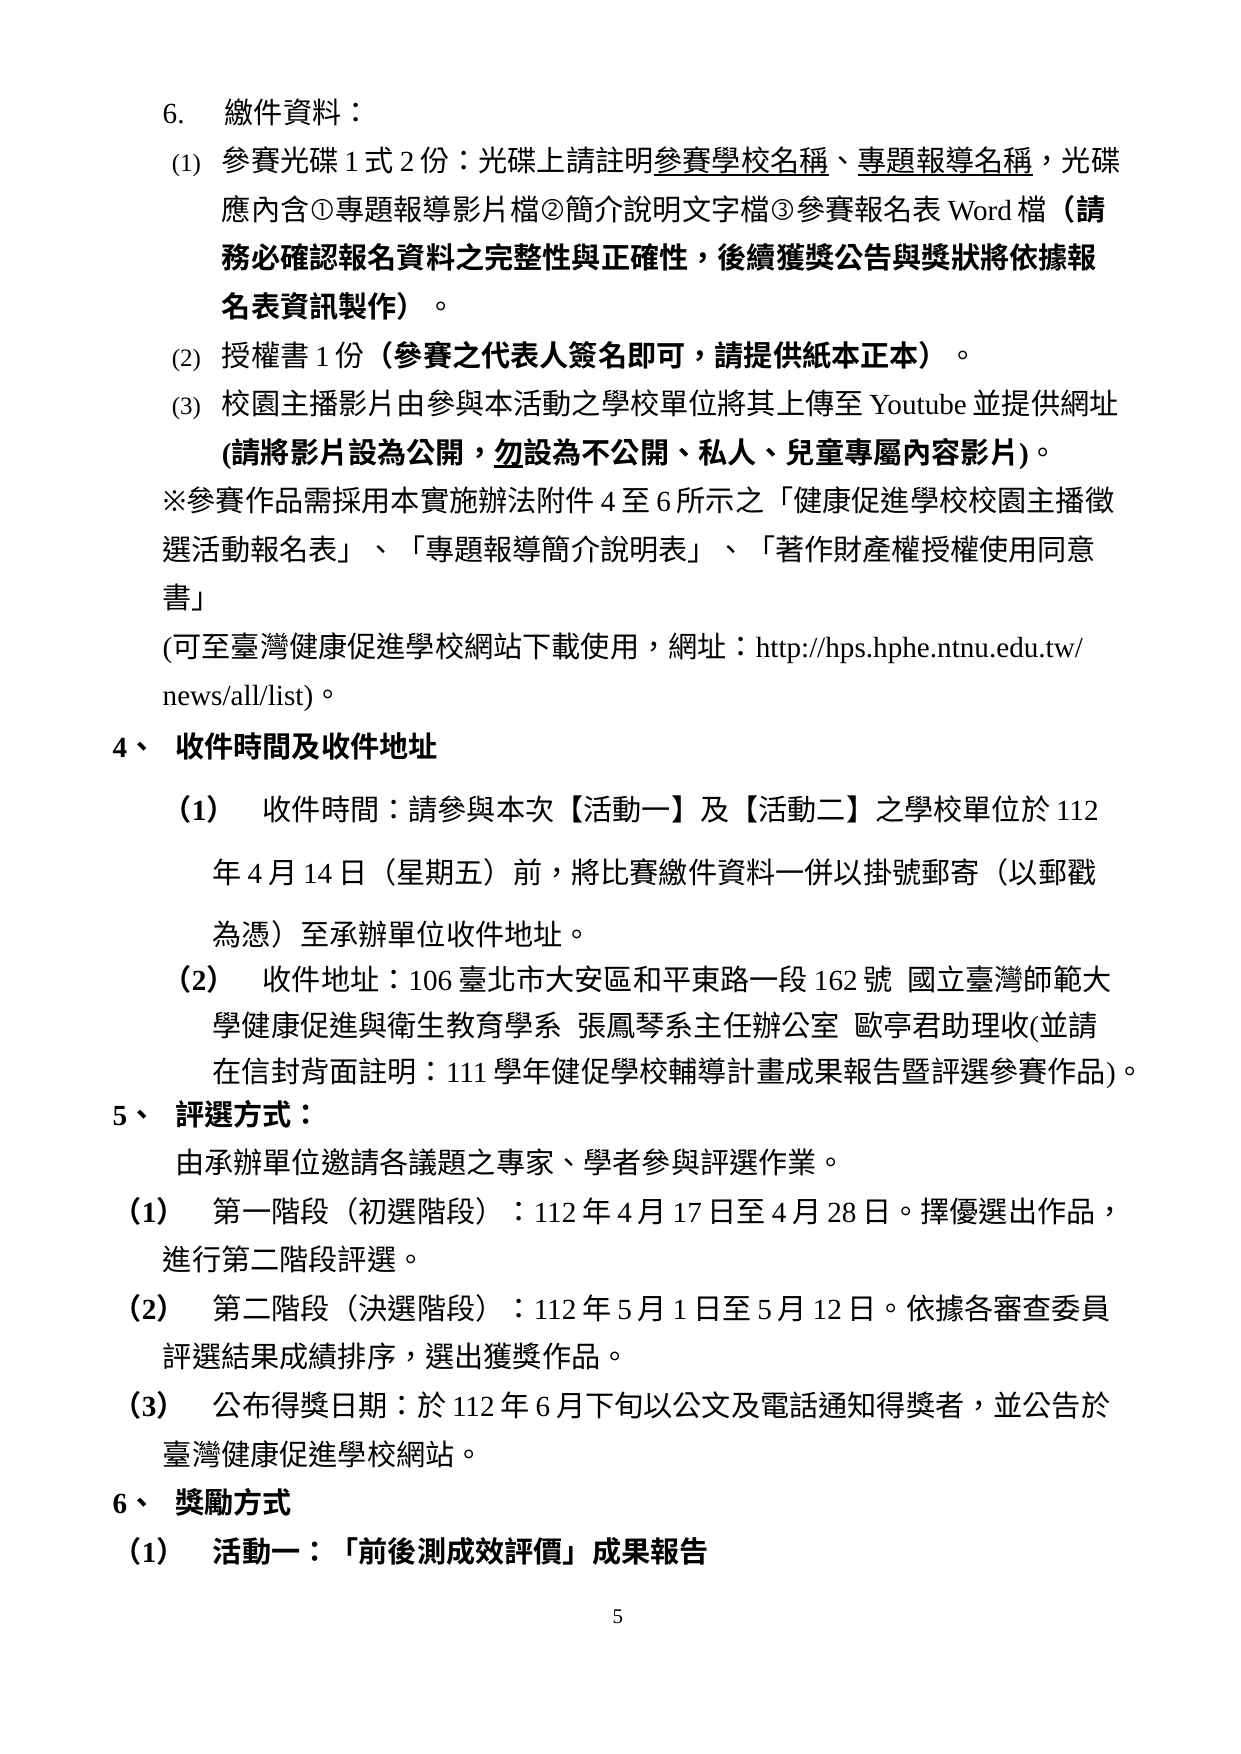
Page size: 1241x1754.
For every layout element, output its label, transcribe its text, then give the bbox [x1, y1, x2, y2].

list 公布得獎日期：於112年6月下旬以公文及電話通知得獎者，並公告於臺灣健康促進學校網站。 [112, 1383, 1122, 1473]
list 第二階段（決選階段）：112年5月1日至5月12日。依據各審查委員評選結果成績排序，選出獲獎作品。 [112, 1286, 1122, 1376]
list 收件時間及收件地址 [112, 721, 1122, 766]
text (可至臺灣健康促進學校網站下載使用，網址：http://hps.hphe.ntnu.edu.tw/news/all/list)。 [162, 623, 1122, 714]
text ※參賽作品需採用本實施辦法附件4至6所示之「健康促進學校校園主播徵選活動報名表」、「專題報導簡介說明表」、「著作財產權授權使用同意書」 [162, 478, 1122, 617]
list 參賽光碟1式2份：光碟上請註明參賽學校名稱、專題報導名稱，光碟應內含專題報導影片檔簡介說明文字檔參賽報名表Word檔（請務必確認報名資料之完整性與正確性，後續獲獎公告與獎狀將依據報名表資訊製作）。 [172, 138, 1122, 326]
list 評選方式： [112, 1091, 1122, 1134]
list 校園主播影片由參與本活動之學校單位將其上傳至Youtube並提供網址(請將影片設為公開，勿設為不公開、私人、兒童專屬內容影片)。 [172, 381, 1122, 472]
text 由承辦單位邀請各議題之專家、學者參與評選作業。 [175, 1140, 1122, 1182]
list 獎勵方式 [112, 1480, 1122, 1522]
list 收件地址：106臺北市大安區和平東路一段162號 國立臺灣師範大學健康促進與衛生教育學系 張鳳琴系主任辦公室 歐亭君助理收(並請在信封背面註明：111學年健促學校輔導計畫成果報告暨評選參賽作品)。 [162, 954, 1122, 1091]
list 繳件資料： [162, 89, 1122, 132]
list 第一階段（初選階段）：112年4月17日至4月28日。擇優選出作品，進行第二階段評選。 [112, 1188, 1122, 1279]
list 收件時間：請參與本次【活動一】及【活動二】之學校單位於112年4月14日（星期五）前，將比賽繳件資料一併以掛號郵寄（以郵戳為憑）至承辦單位收件地址。 [162, 766, 1122, 954]
list 授權書1份（參賽之代表人簽名即可，請提供紙本正本）。 [172, 332, 1122, 374]
list 活動一：「前後測成效評價」成果報告 [112, 1528, 1122, 1571]
